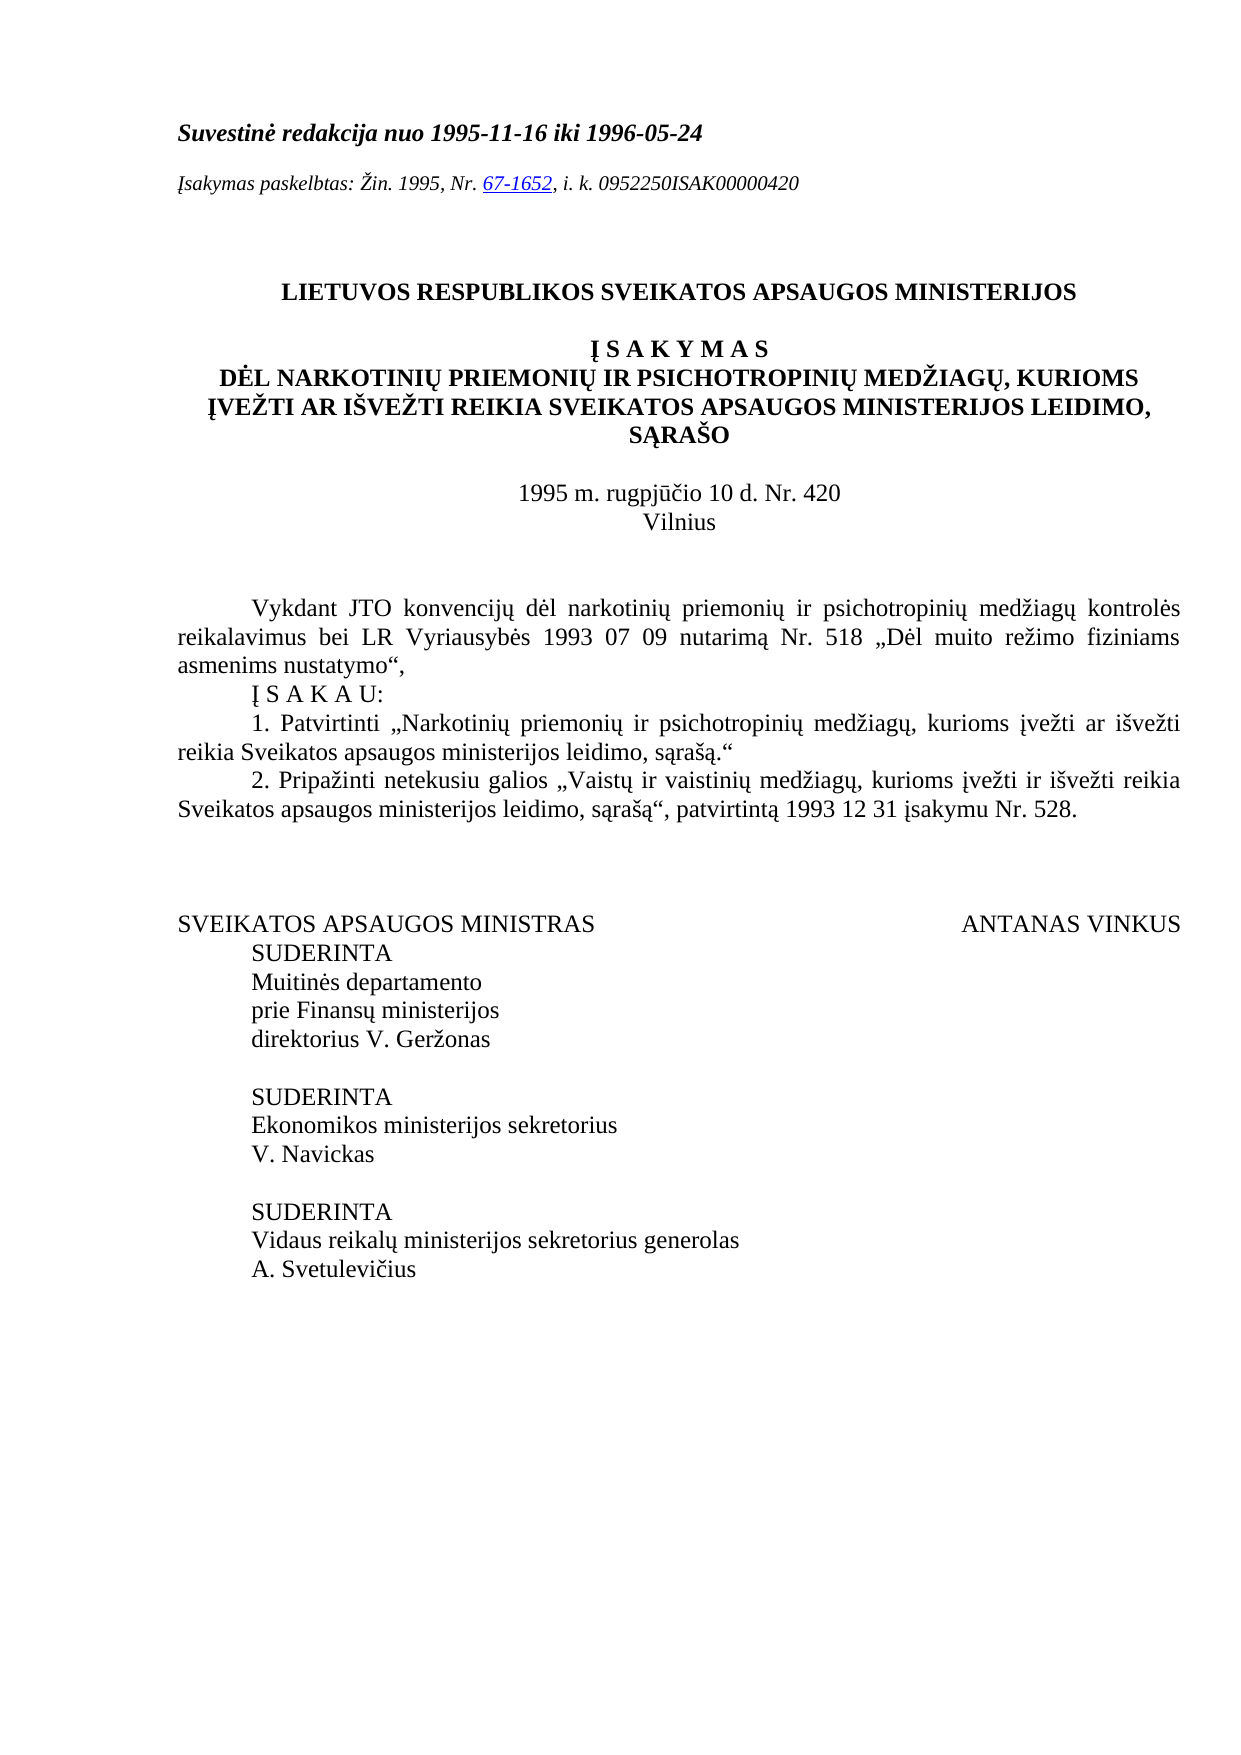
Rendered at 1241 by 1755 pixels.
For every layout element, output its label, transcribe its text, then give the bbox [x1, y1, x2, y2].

text SVEIKATOS APSAUGOS MINISTRAS ANTANAS VINKUS [177, 909, 1181, 938]
text 1. Patvirtinti „Narkotinių priemonių ir psichotropinių medžiagų, kurioms įvežti ar išvežti reikia Sveikatos apsaugos ministerijos leidimo, sąrašą.“ [177, 708, 1181, 765]
text A. Svetulevičius [177, 1254, 1181, 1283]
text SUDERINTA [177, 938, 1181, 967]
text Įsakymas paskelbtas: Žin. 1995, Nr. 67-1652, i. k. 0952250ISAK00000420 [177, 171, 1181, 195]
text Vilnius [177, 507, 1181, 535]
text prie Finansų ministerijos [177, 995, 1181, 1024]
text Į S A K Y M A S [177, 334, 1181, 363]
text DĖL NARKOTINIŲ PRIEMONIŲ IR PSICHOTROPINIŲ MEDŽIAGŲ, KURIOMS ĮVEŽTI AR IŠVEŽTI REIKIA SVEIKATOS APSAUGOS MINISTERIJOS LEIDIMO, SĄRAŠO [177, 363, 1181, 449]
text Vidaus reikalų ministerijos sekretorius generolas [177, 1225, 1181, 1254]
text 1995 m. rugpjūčio 10 d. Nr. 420 [177, 478, 1181, 507]
text SUDERINTA [177, 1082, 1181, 1110]
text Ekonomikos ministerijos sekretorius [177, 1110, 1181, 1139]
text 2. Pripažinti netekusiu galios „Vaistų ir vaistinių medžiagų, kurioms įvežti ir išvežti reikia Sveikatos apsaugos ministerijos leidimo, sąrašą“, patvirtintą 1993 12 31 įsakymu Nr. 528. [177, 765, 1181, 823]
text V. Navickas [177, 1139, 1181, 1168]
text direktorius V. Geržonas [177, 1024, 1181, 1053]
text LIETUVOS RESPUBLIKOS SVEIKATOS APSAUGOS MINISTERIJOS [177, 277, 1181, 305]
text Muitinės departamento [177, 967, 1181, 995]
text SUDERINTA [177, 1197, 1181, 1225]
text Vykdant JTO konvencijų dėl narkotinių priemonių ir psichotropinių medžiagų kontrolės reikalavimus bei LR Vyriausybės 1993 07 09 nutarimą Nr. 518 „Dėl muito režimo fiziniams asmenims nustatymo“, [177, 593, 1181, 679]
text Suvestinė redakcija nuo 1995-11-16 iki 1996-05-24 [177, 118, 1181, 147]
text ĮSAKAU: [177, 679, 1181, 708]
